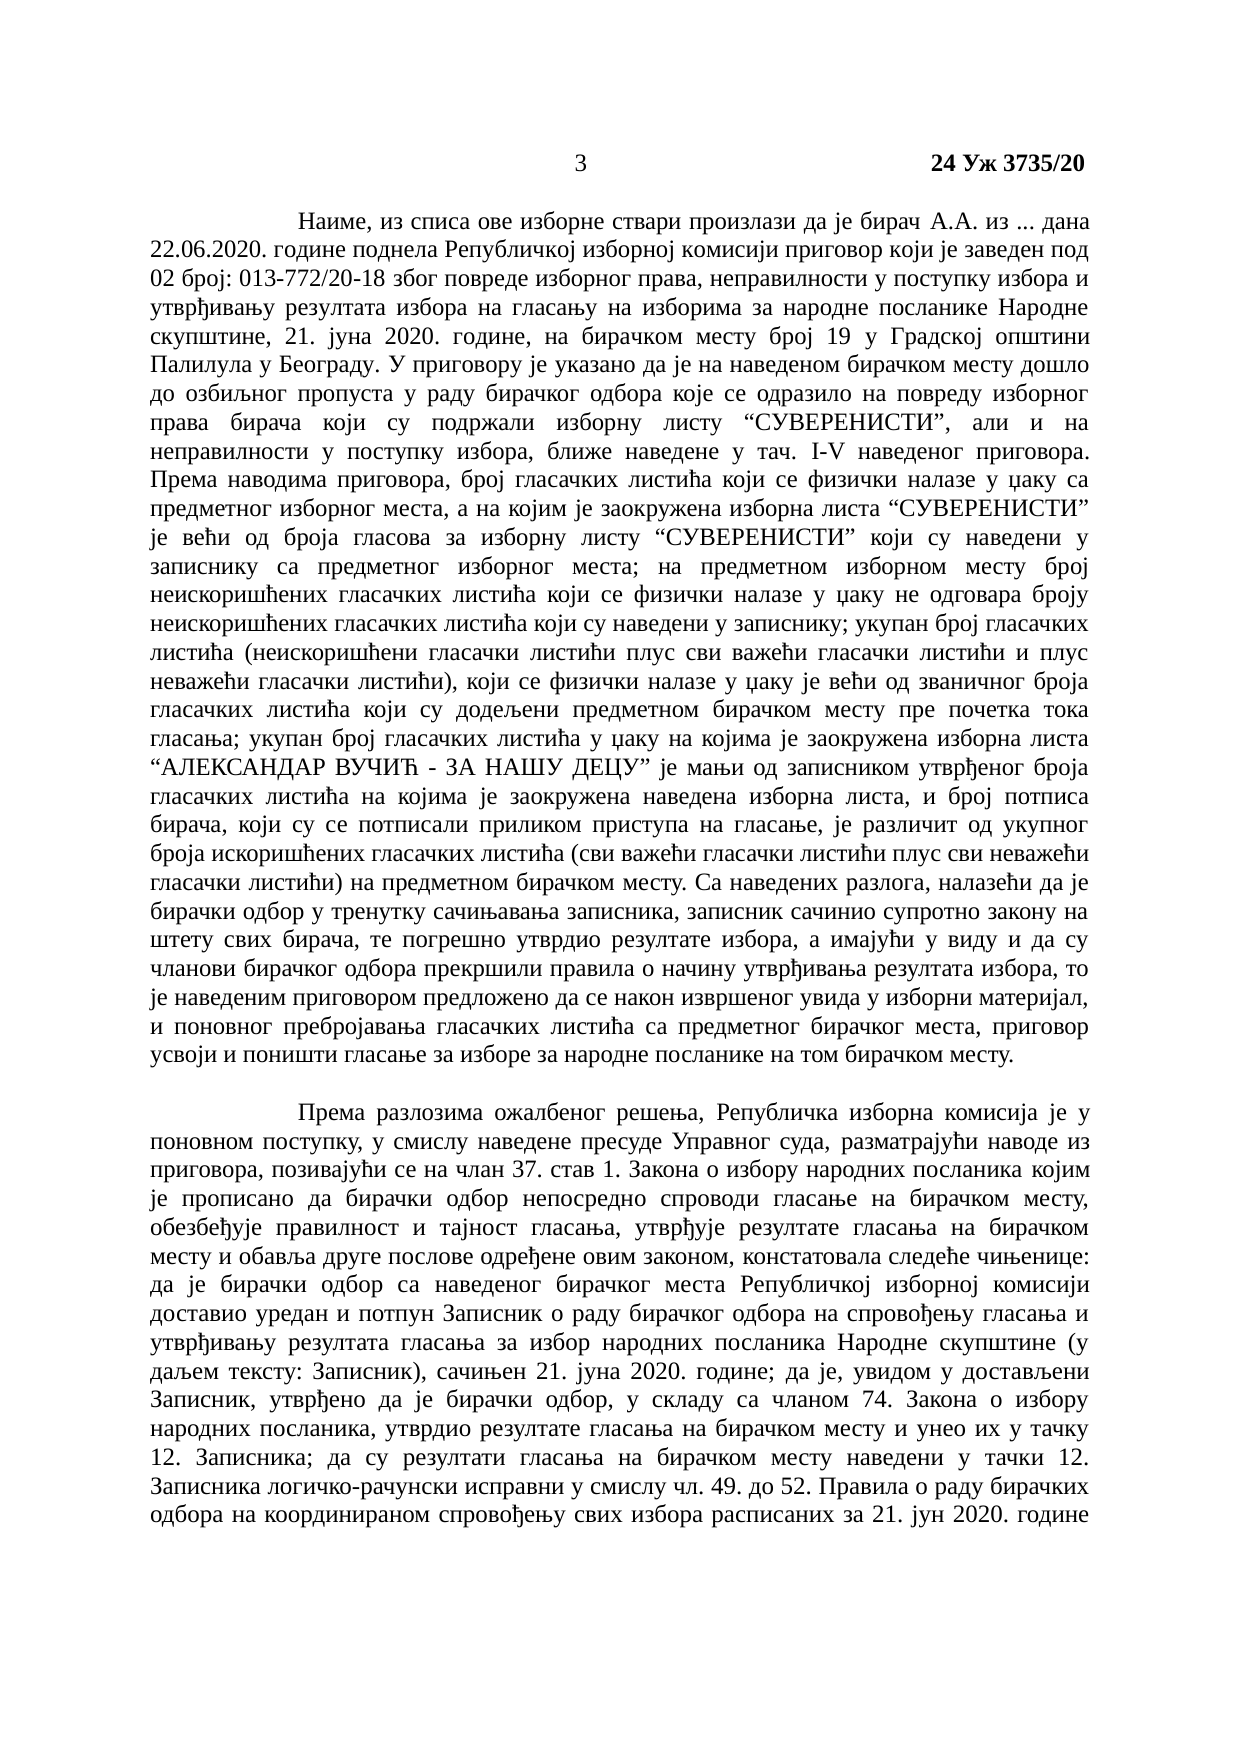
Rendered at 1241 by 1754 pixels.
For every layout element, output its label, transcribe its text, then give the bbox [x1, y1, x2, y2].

text Према разлозима ожалбеног решења, Републичка изборна комисија је у поновном поступку, у смислу наведене пресуде Управног суда, разматрајући наводе из приговора, позивајући се на члан 37. став 1. Закона о избору народних посланика којим је прописано да бирачки одбор непосредно спроводи гласање на бирачком месту, обезбеђује правилност и тајност гласања, утврђује резултате гласања на бирачком месту и обавља друге послове одређене овим законом, констатовала следеће чињенице: да је бирачки одбор са наведеног бирачког места Републичкој изборној комисији доставио уредан и потпун Записник о раду бирачког одбора на спровођењу гласања и утврђивању резултата гласања за избор народних посланика Народне скупштине (у даљем тексту: Записник), сачињен 21. јуна 2020. године; да је, увидом у достављени Записник, утврђено да је бирачки одбор, у складу са чланом 74. Закона о избору народних посланика, утврдио резултате гласања на бирачком месту и унео их у тачку 12. Записника; да су резултати гласања на бирачком месту наведени у тачки 12. Записника логичко-рачунски исправни у смислу чл. 49. до 52. Правила о раду бирачких одбора на координираном спровођењу свих избора расписаних за 21. јун 2020. године [150, 1097, 1090, 1528]
text Наиме, из списа ове изборне ствари произлази да је бирач A.A. из ... дана 22.06.2020. године поднела Републичкој изборној комисији приговор који је заведен под 02 број: 013-772/20-18 због повреде изборног права, неправилности у поступку избора и утврђивању резултата избора на гласању на изборима за народне посланике Народне скупштине, 21. јуна 2020. године, на бирачком месту број 19 у Градској општини Палилула у Београду. У приговору је указано да је на наведеном бирачком месту дошло до озбиљног пропуста у раду бирачког одбора које се одразило на повреду изборног права бирача који су подржали изборну листу “СУВЕРЕНИСТИ”, али и на неправилности у поступку избора, ближе наведене у тач. I-V наведеног приговора. Према наводима приговора, број гласачких листића који се физички налазе у џаку са предметног изборног места, а на којим је заокружена изборна листа “СУВЕРЕНИСТИ” је већи од броја гласова за изборну листу “СУВЕРЕНИСТИ” који су наведени у записнику са предметног изборног места; на предметном изборном месту број неискоришћених гласачких листића који се физички налазе у џаку не одговара броју неискоришћених гласачких листића који су наведени у записнику; укупан број гласачких листића (неискоришћени гласачки листићи плус сви важећи гласачки листићи и плус неважећи гласачки листићи), који се физички налазе у џаку је већи од званичног броја гласачких листића који су додељени предметном бирачком месту пре почетка тока гласања; укупан број гласачких листића у џаку на којима је заокружена изборна листа “АЛЕКСАНДАР ВУЧИЋ - ЗА НАШУ ДЕЦУ” је мањи од записником утврђеног броја гласачких листића на којима је заокружена наведена изборна листа, и број потписа бирача, који су се потписали приликом приступа на гласање, је различит од укупног броја искоришћених гласачких листића (сви важећи гласачки листићи плус сви неважећи гласачки листићи) на предметном бирачком месту. Са наведених разлога, налазећи да је бирачки одбор у тренутку сачињавања записника, записник сачинио супротно закону на штету свих бирача, те погрешно утврдио резултате избора, а имајући у виду и да су чланови бирачког одбора прекршили правила о начину утврђивања резултата избора, то је наведеним приговором предложено да се након извршеног увида у изборни материјал, и поновног пребројавања гласачких листића са предметног бирачког места, приговор усвоји и поништи гласање за изборе за народне посланике на том бирачком месту. [150, 206, 1090, 1068]
